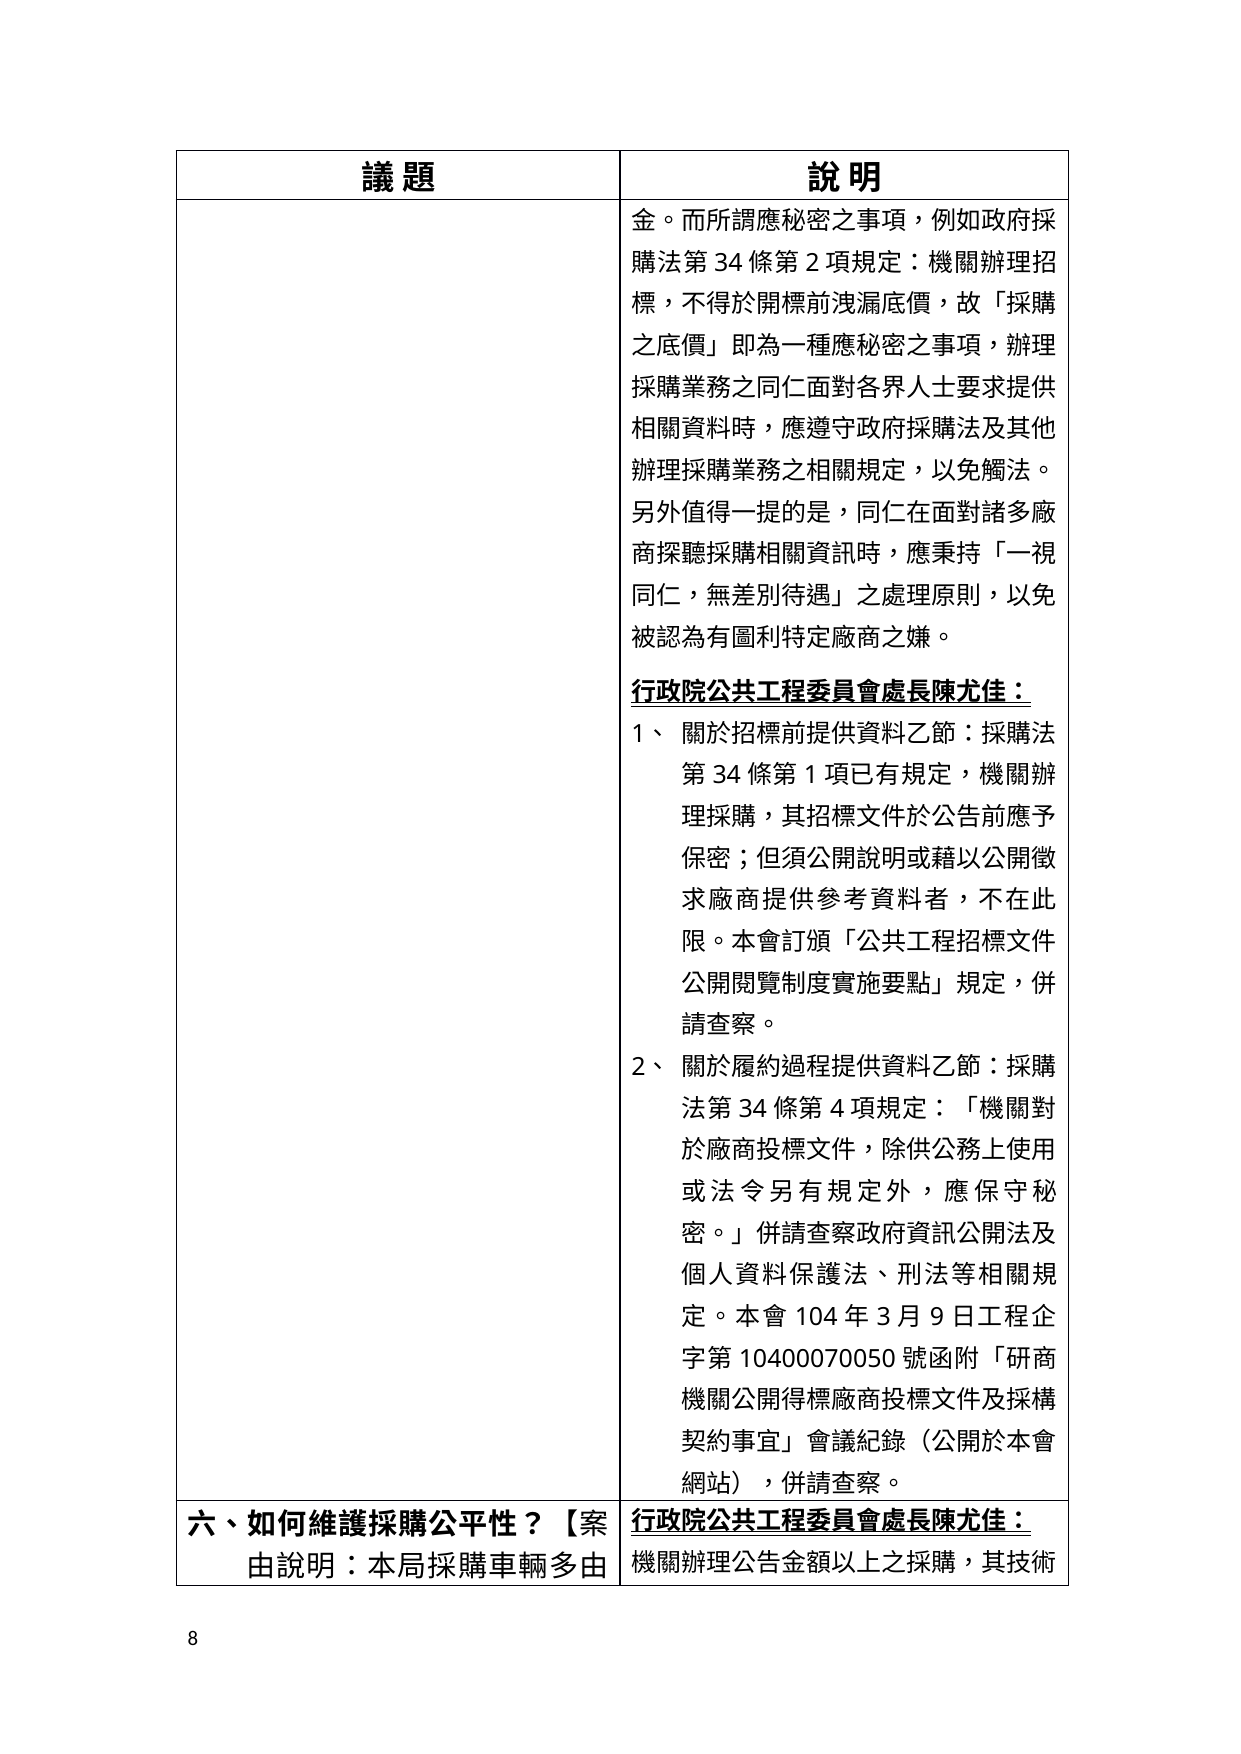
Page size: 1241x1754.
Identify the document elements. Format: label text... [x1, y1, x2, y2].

table_header 說 明 [621, 151, 1068, 199]
table_cell 行政院公共工程委員會處長陳尤佳： 機關辦理公告金額以上之採購，其技術 [621, 1501, 1068, 1585]
table_cell 六、如何維護採購公平性？【案由說明：本局採購車輛多由 [177, 1501, 619, 1585]
table_cell 金。而所謂應秘密之事項，例如政府採購法第34條第2項規定：機關辦理招標，不得於開標前洩漏底價，故「採購之底價」即為一種應秘密之事項，辦理採購業務之同仁面對各界人士要求提供相關資料時，應遵守政府採購法及其他辦理採購業務之相關規定，以免觸法。另外值得一提的是，同仁在面對諸多廠商探聽採購相關資訊時，應秉持「一視同仁，無差別待遇」之處理原則，以免被認為有圖利特定廠商之嫌。 行政院公共工程委員會處長陳尤佳： 關於招標前提供資料乙節：採購法第34條第1項已有規定，機關辦理採購，其招標文件於公告前應予保密；但須公開說明或藉以公開徵求廠商提供參考資料者，不在此限。本會訂頒「公共工程招標文件公開閱覽制度實施要點」規定，併請查察。 關於履約過程提供資料乙節：採購法第34條第4項規定：「機關對於廠商投標文件，除供公務上使用或法令另有規定外，應保守秘密。」併請查察政府資訊公開法及個人資料保護法、刑法等相關規定。本會104年3月9日工程企字第10400070050號函附「研商機關公開得標廠商投標文件及採構契約事宜」會議紀錄（公開於本會網站），併請查察。 [621, 200, 1068, 1499]
table_header 議 題 [177, 151, 619, 199]
table_cell [177, 200, 619, 1499]
